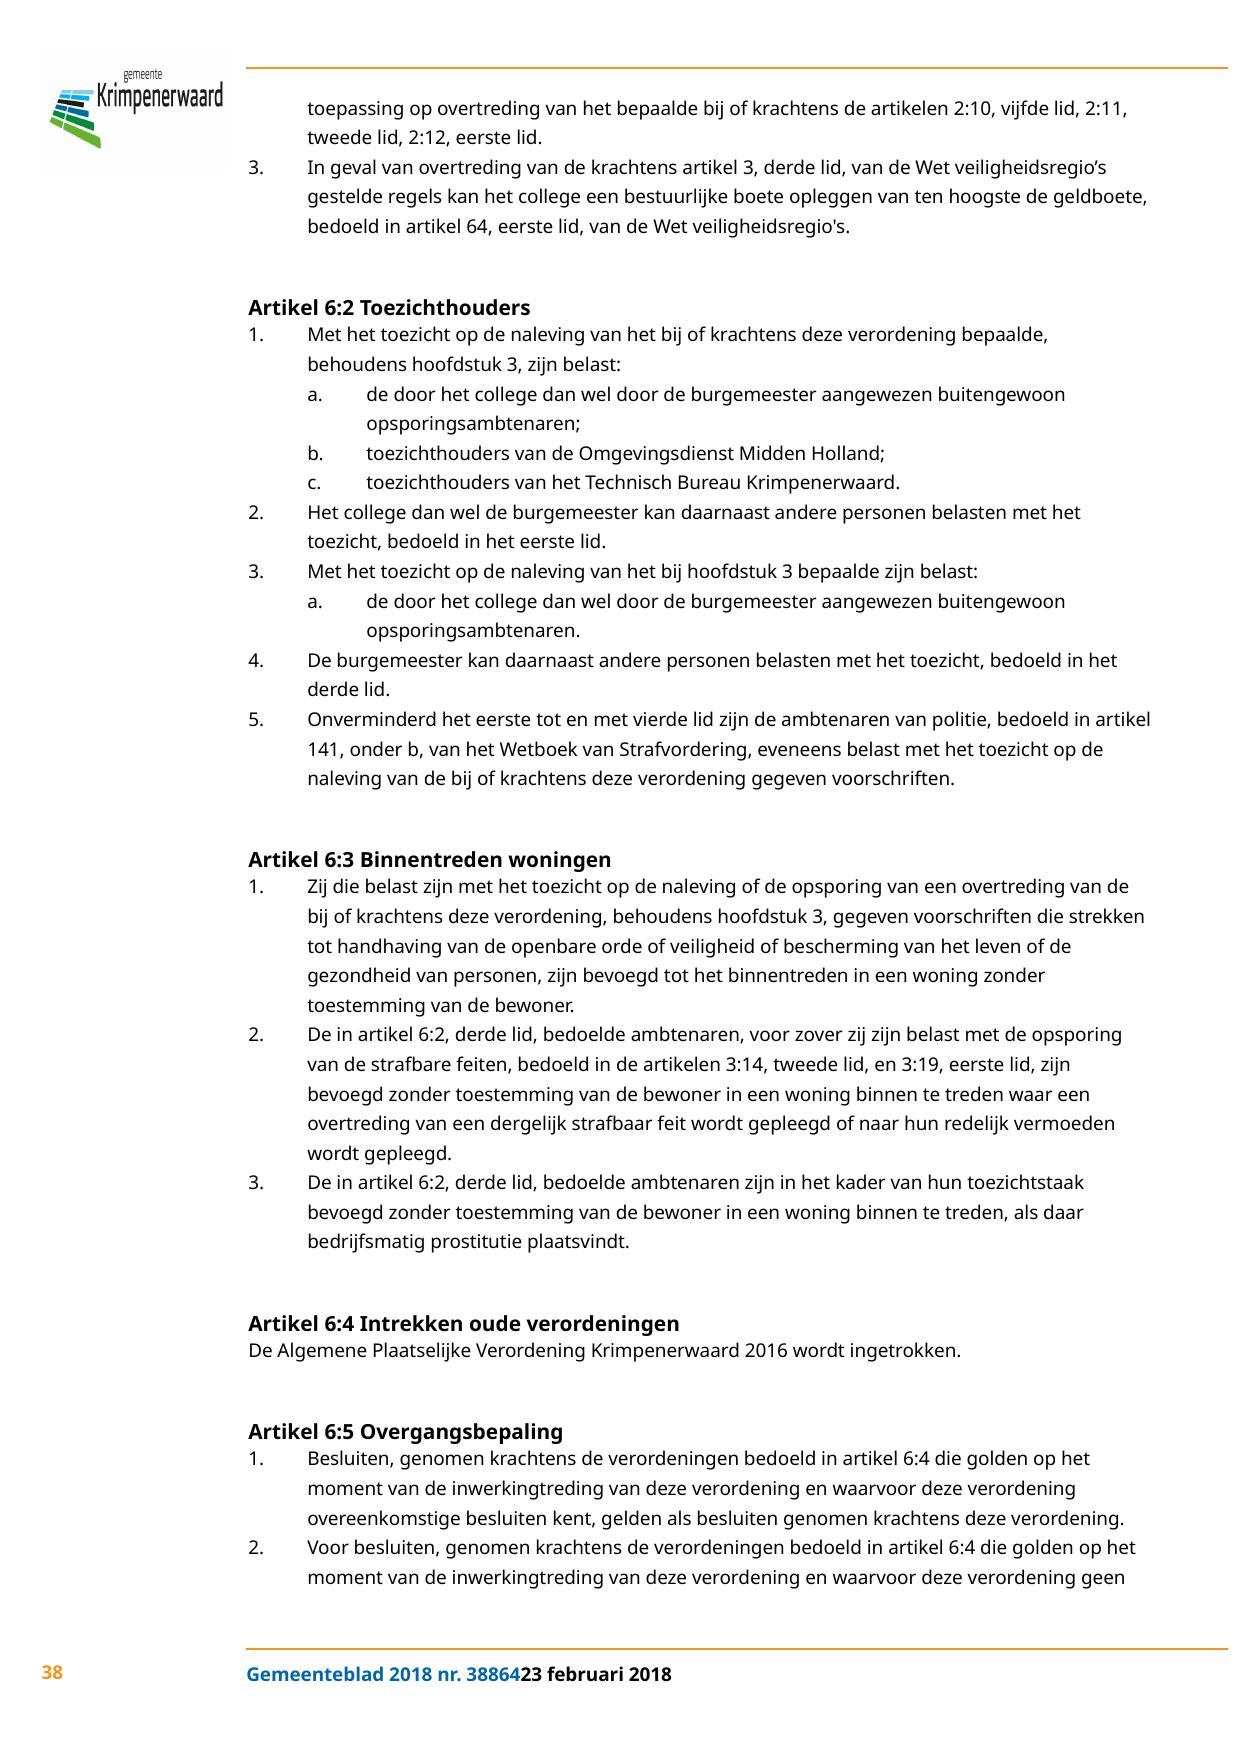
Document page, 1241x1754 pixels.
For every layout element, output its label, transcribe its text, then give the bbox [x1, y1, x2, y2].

text Artikel 6:3 Binnentreden woningen [248, 845, 1152, 874]
list de door het college dan wel door de burgemeester aangewezen buitengewoon opsporingsambtenaren. [307, 588, 1152, 643]
text De Algemene Plaatselijke Verordening Krimpenerwaard 2016 wordt ingetrokken. [248, 1337, 1152, 1363]
list De burgemeester kan daarnaast andere personen belasten met het toezicht, bedoeld in het derde lid. [248, 647, 1152, 702]
list Met het toezicht op de naleving van het bij of krachtens deze verordening bepaalde, behoudens hoofdstuk 3, zijn belast: [248, 322, 1152, 377]
list toezichthouders van het Technisch Bureau Krimpenerwaard. [307, 469, 1152, 495]
list Met het toezicht op de naleving van het bij hoofdstuk 3 bepaalde zijn belast: [248, 558, 1152, 584]
list De in artikel 6:2, derde lid, bedoelde ambtenaren, voor zover zij zijn belast met de opsporing van de strafbare feiten, bedoeld in de artikelen 3:14, tweede lid, en 3:19, eerste lid, zijn bevoegd zonder toestemming van de bewoner in een woning binnen te treden waar een overtreding van een dergelijk strafbaar feit wordt gepleegd of naar hun redelijk vermoeden wordt gepleegd. [248, 1022, 1152, 1166]
list toepassing op overtreding van het bepaalde bij of krachtens de artikelen 2:10, vijfde lid, 2:11, tweede lid, 2:12, eerste lid. [248, 95, 1152, 150]
list Besluiten, genomen krachtens de verordeningen bedoeld in artikel 6:4 die golden op het moment van de inwerkingtreding van deze verordening en waarvoor deze verordening overeenkomstige besluiten kent, gelden als besluiten genomen krachtens deze verordening. [248, 1446, 1152, 1531]
list Het college dan wel de burgemeester kan daarnaast andere personen belasten met het toezicht, bedoeld in het eerste lid. [248, 499, 1152, 554]
list de door het college dan wel door de burgemeester aangewezen buitengewoon opsporingsambtenaren; [307, 381, 1152, 436]
list De in artikel 6:2, derde lid, bedoelde ambtenaren zijn in het kader van hun toezichtstaak bevoegd zonder toestemming van de bewoner in een woning binnen te treden, als daar bedrijfsmatig prostitutie plaatsvindt. [248, 1169, 1152, 1254]
picture [41, 47, 231, 172]
list Voor besluiten, genomen krachtens de verordeningen bedoeld in artikel 6:4 die golden op het moment van de inwerkingtreding van deze verordening en waarvoor deze verordening geen [248, 1534, 1152, 1590]
text Artikel 6:4 Intrekken oude verordeningen [248, 1309, 1152, 1337]
text Artikel 6:2 Toezichthouders [248, 293, 1152, 322]
text Artikel 6:5 Overgangsbepaling [248, 1417, 1152, 1446]
list toezichthouders van de Omgevingsdienst Midden Holland; [307, 440, 1152, 466]
list In geval van overtreding van de krachtens artikel 3, derde lid, van de Wet veiligheidsregio’s gestelde regels kan het college een bestuurlijke boete opleggen van ten hoogste de geldboete, bedoeld in artikel 64, eerste lid, van de Wet veiligheidsregio's. [248, 154, 1152, 239]
list Onverminderd het eerste tot en met vierde lid zijn de ambtenaren van politie, bedoeld in artikel 141, onder b, van het Wetboek van Strafvordering, eveneens belast met het toezicht op de naleving van de bij of krachtens deze verordening gegeven voorschriften. [248, 706, 1152, 791]
list Zij die belast zijn met het toezicht op de naleving of de opsporing van een overtreding van de bij of krachtens deze verordening, behoudens hoofdstuk 3, gegeven voorschriften die strekken tot handhaving van de openbare orde of veiligheid of bescherming van het leven of de gezondheid van personen, zijn bevoegd tot het binnentreden in een woning zonder toestemming van de bewoner. [248, 874, 1152, 1018]
